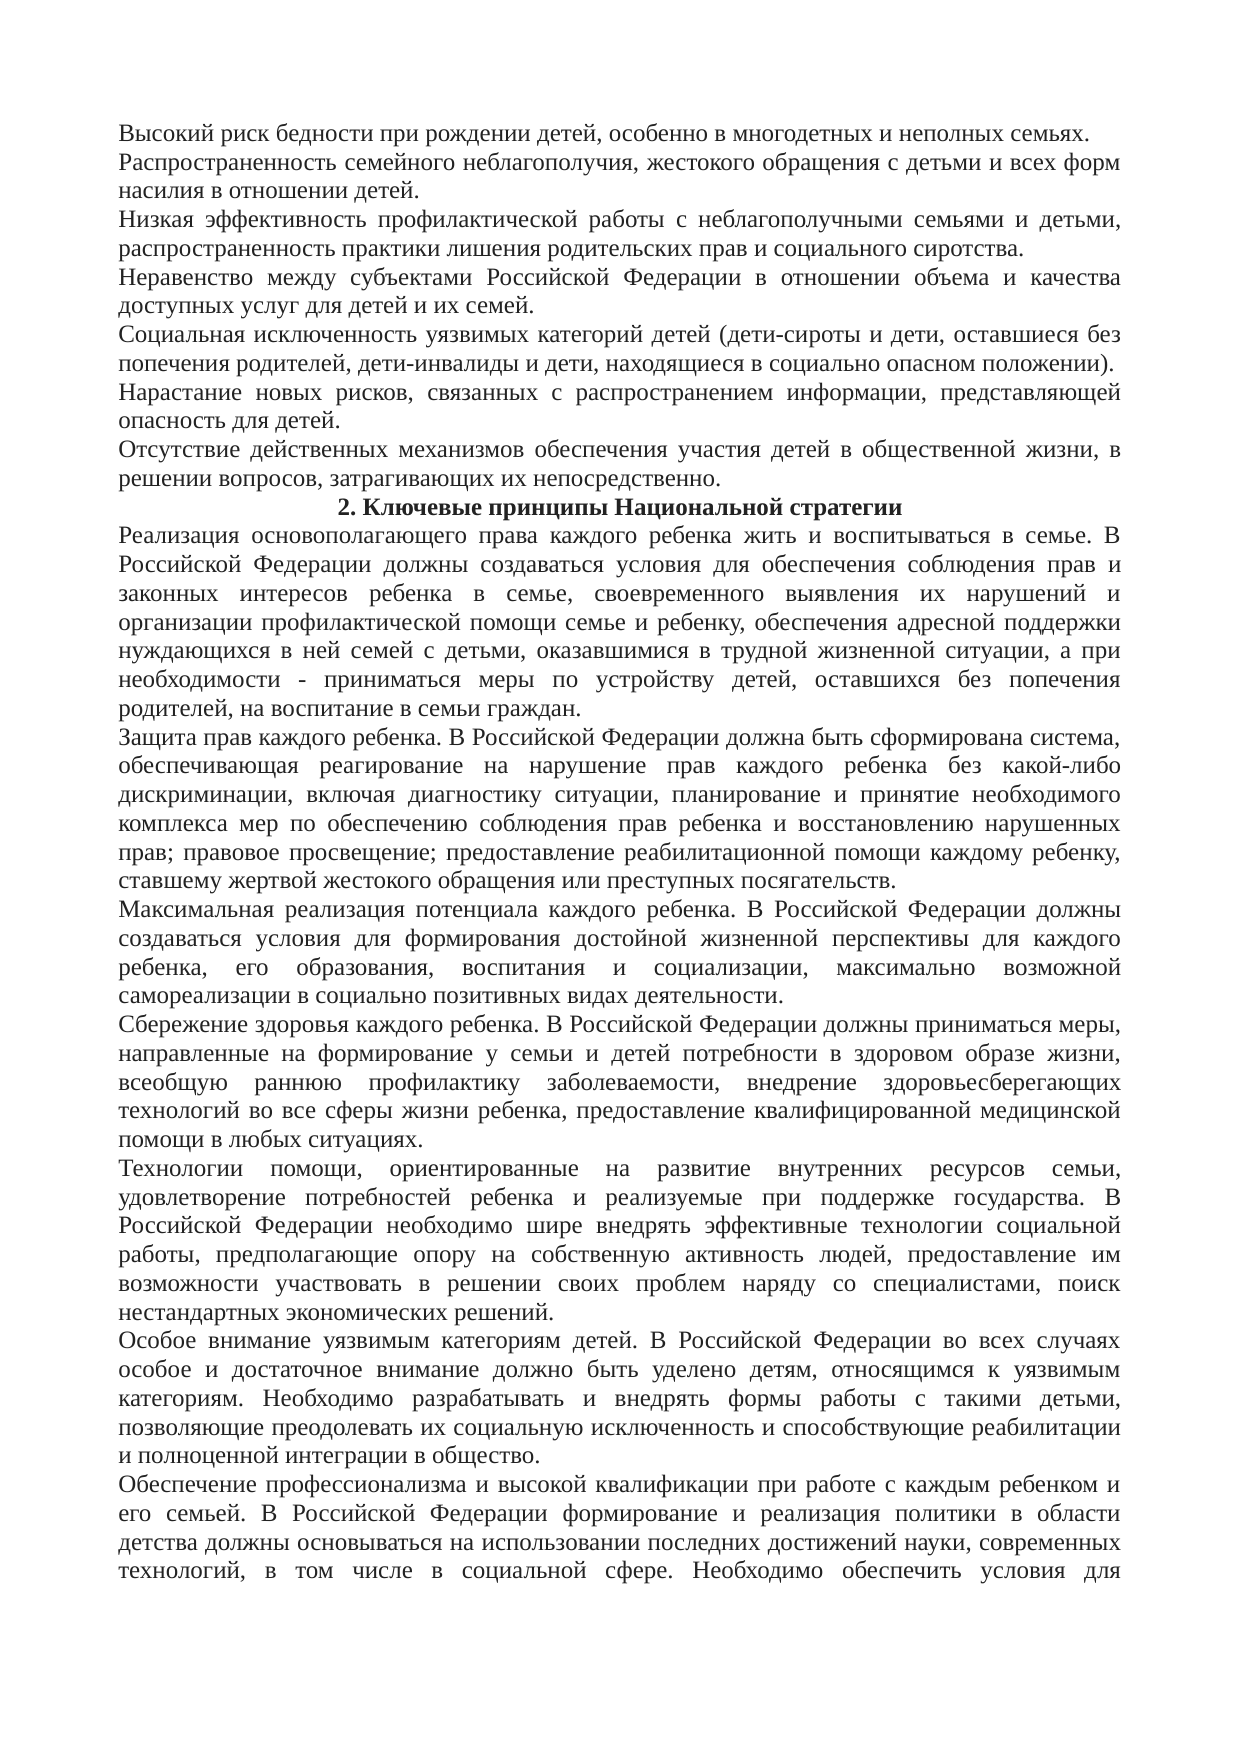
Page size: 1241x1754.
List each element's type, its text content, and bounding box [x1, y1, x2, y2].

text Особое внимание уязвимым категориям детей. В Российской Федерации во всех случаях особое и достаточное внимание должно быть уделено детям, относящимся к уязвимым категориям. Необходимо разрабатывать и внедрять формы работы с такими детьми, позволяющие преодолевать их социальную исключенность и способствующие реабилитации и полноценной интеграции в общество. [118, 1326, 1122, 1469]
text Нарастание новых рисков, связанных с распространением информации, представляющей опасность для детей. [118, 377, 1122, 434]
text Низкая эффективность профилактической работы с неблагополучными семьями и детьми, распространенность практики лишения родительских прав и социального сиротства. [118, 204, 1122, 262]
text Обеспечение профессионализма и высокой квалификации при работе с каждым ребенком и его семьей. В Российской Федерации формирование и реализация политики в области детства должны основываться на использовании последних достижений науки, современных технологий, в том числе в социальной сфере. Необходимо обеспечить условия для [118, 1469, 1122, 1584]
text Высокий риск бедности при рождении детей, особенно в многодетных и неполных семьях. [118, 118, 1122, 147]
text Максимальная реализация потенциала каждого ребенка. В Российской Федерации должны создаваться условия для формирования достойной жизненной перспективы для каждого ребенка, его образования, воспитания и социализации, максимально возможной самореализации в социально позитивных видах деятельности. [118, 894, 1122, 1009]
text Технологии помощи, ориентированные на развитие внутренних ресурсов семьи, удовлетворение потребностей ребенка и реализуемые при поддержке государства. В Российской Федерации необходимо шире внедрять эффективные технологии социальной работы, предполагающие опору на собственную активность людей, предоставление им возможности участвовать в решении своих проблем наряду со специалистами, поиск нестандартных экономических решений. [118, 1153, 1122, 1326]
text Неравенство между субъектами Российской Федерации в отношении объема и качества доступных услуг для детей и их семей. [118, 262, 1122, 319]
text Реализация основополагающего права каждого ребенка жить и воспитываться в семье. В Российской Федерации должны создаваться условия для обеспечения соблюдения прав и законных интересов ребенка в семье, своевременного выявления их нарушений и организации профилактической помощи семье и ребенку, обеспечения адресной поддержки нуждающихся в ней семей с детьми, оказавшимися в трудной жизненной ситуации, а при необходимости - приниматься меры по устройству детей, оставшихся без попечения родителей, на воспитание в семьи граждан. [118, 521, 1122, 722]
text 2. Ключевые принципы Национальной стратегии [118, 492, 1122, 521]
text Социальная исключенность уязвимых категорий детей (дети-сироты и дети, оставшиеся без попечения родителей, дети-инвалиды и дети, находящиеся в социально опасном положении). [118, 319, 1122, 377]
text Отсутствие действенных механизмов обеспечения участия детей в общественной жизни, в решении вопросов, затрагивающих их непосредственно. [118, 434, 1122, 492]
text Распространенность семейного неблагополучия, жестокого обращения с детьми и всех форм насилия в отношении детей. [118, 147, 1122, 204]
text Сбережение здоровья каждого ребенка. В Российской Федерации должны приниматься меры, направленные на формирование у семьи и детей потребности в здоровом образе жизни, всеобщую раннюю профилактику заболеваемости, внедрение здоровьесберегающих технологий во все сферы жизни ребенка, предоставление квалифицированной медицинской помощи в любых ситуациях. [118, 1009, 1122, 1153]
text Защита прав каждого ребенка. В Российской Федерации должна быть сформирована система, обеспечивающая реагирование на нарушение прав каждого ребенка без какой-либо дискриминации, включая диагностику ситуации, планирование и принятие необходимого комплекса мер по обеспечению соблюдения прав ребенка и восстановлению нарушенных прав; правовое просвещение; предоставление реабилитационной помощи каждому ребенку, ставшему жертвой жестокого обращения или преступных посягательств. [118, 722, 1122, 894]
